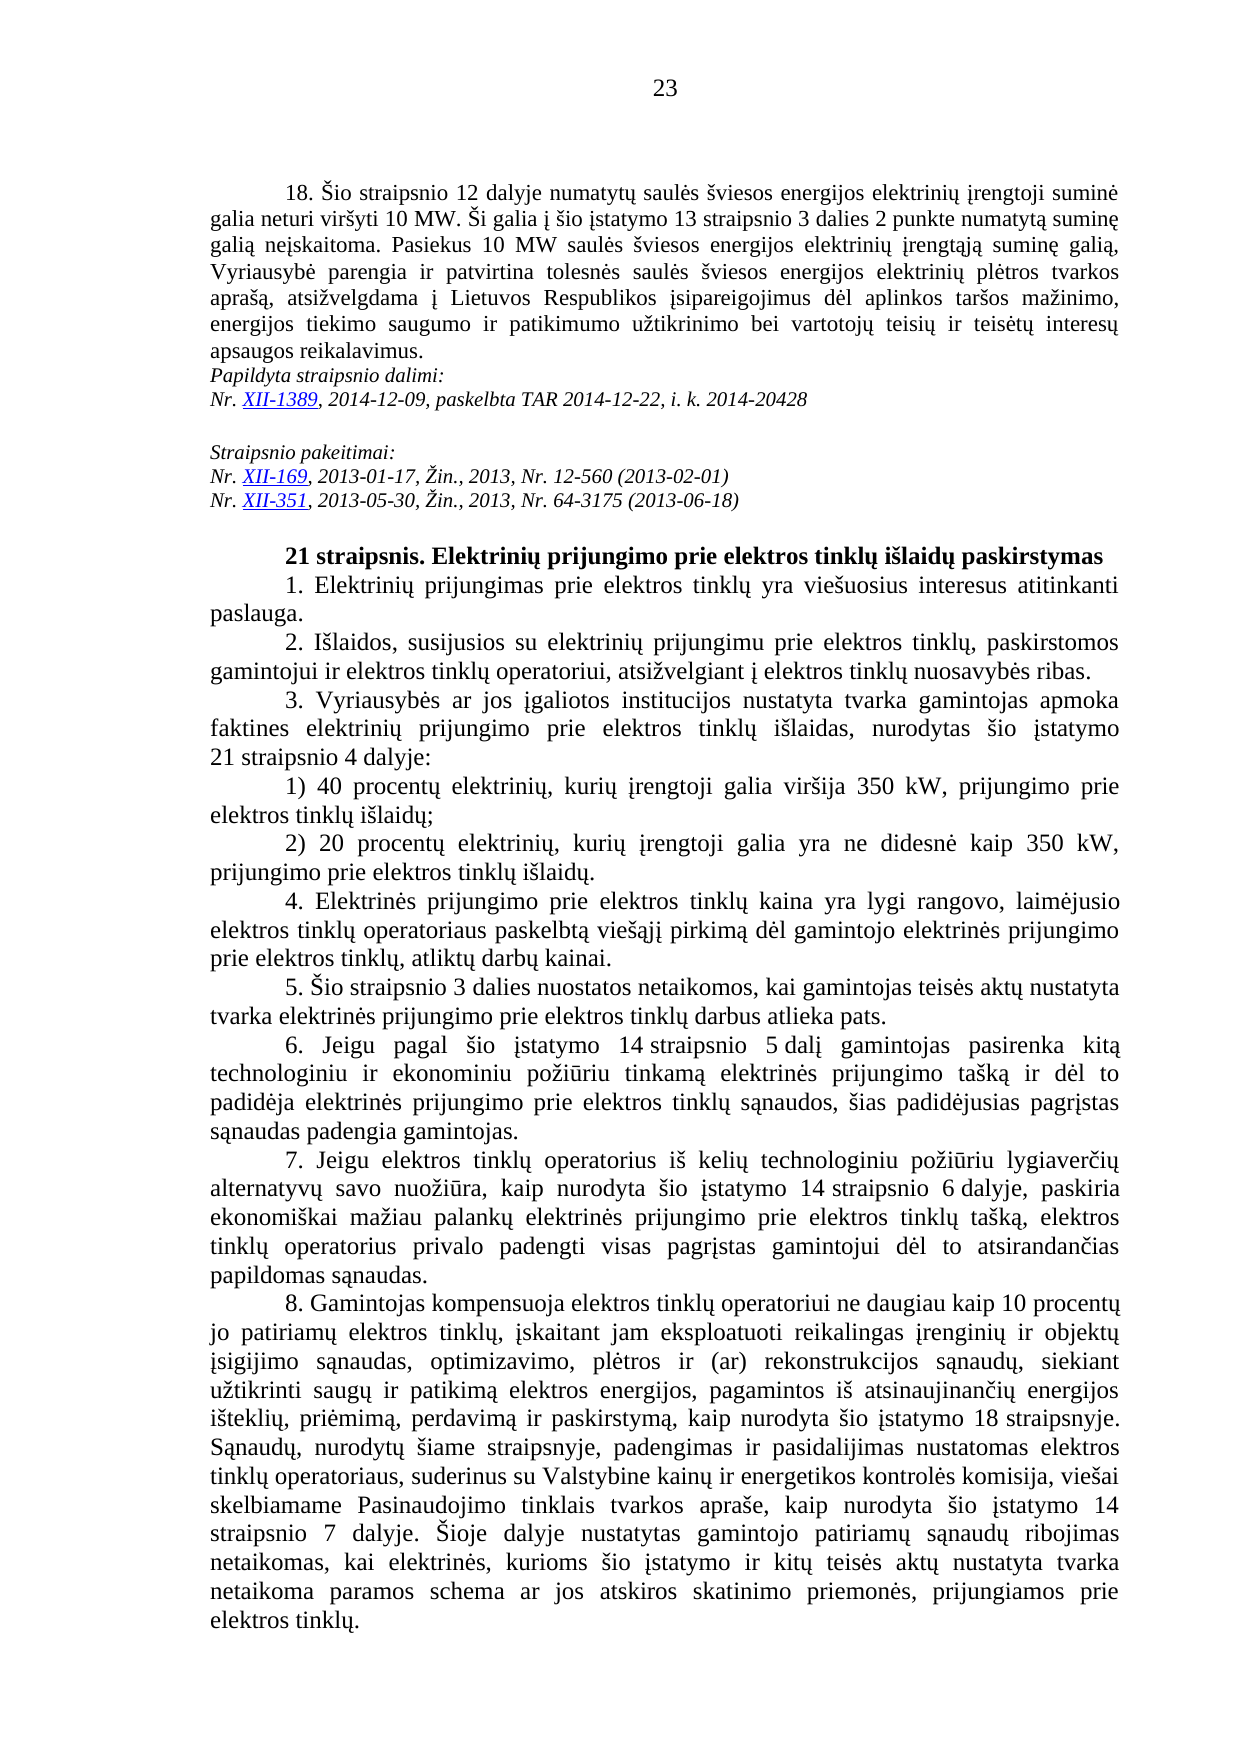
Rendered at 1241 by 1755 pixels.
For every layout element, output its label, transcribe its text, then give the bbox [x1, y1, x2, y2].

text Nr. XII-1389, 2014-12-09, paskelbta TAR 2014-12-22, i. k. 2014-20428 [210, 387, 1120, 411]
text 4. Elektrinės prijungimo prie elektros tinklų kaina yra lygi rangovo, laimėjusio elektros tinklų operatoriaus paskelbtą viešąjį pirkimą dėl gamintojo elektrinės prijungimo prie elektros tinklų, atliktų darbų kainai. [210, 886, 1120, 972]
text Papildyta straipsnio dalimi: [210, 363, 1120, 387]
text Straipsnio pakeitimai: [210, 440, 1120, 464]
text Nr. XII-169, 2013-01-17, Žin., 2013, Nr. 12-560 (2013-02-01) [210, 464, 1120, 488]
text 7. Jeigu elektros tinklų operatorius iš kelių technologiniu požiūriu lygiaverčių alternatyvų savo nuožiūra, kaip nurodyta šio įstatymo 14 straipsnio 6 dalyje, paskiria ekonomiškai mažiau palankų elektrinės prijungimo prie elektros tinklų tašką, elektros tinklų operatorius privalo padengti visas pagrįstas gamintojui dėl to atsirandančias papildomas sąnaudas. [210, 1145, 1120, 1288]
text 1. Elektrinių prijungimas prie elektros tinklų yra viešuosius interesus atitinkanti paslauga. [210, 570, 1120, 627]
text 3. Vyriausybės ar jos įgaliotos institucijos nustatyta tvarka gamintojas apmoka faktines elektrinių prijungimo prie elektros tinklų išlaidas, nurodytas šio įstatymo 21 straipsnio 4 dalyje: [210, 685, 1120, 771]
text 2. Išlaidos, susijusios su elektrinių prijungimu prie elektros tinklų, paskirstomos gamintojui ir elektros tinklų operatoriui, atsižvelgiant į elektros tinklų nuosavybės ribas. [210, 627, 1120, 685]
text 1) 40 procentų elektrinių, kurių įrengtoji galia viršija 350 kW, prijungimo prie elektros tinklų išlaidų; [210, 771, 1120, 828]
text 21 straipsnis. Elektrinių prijungimo prie elektros tinklų išlaidų paskirstymas [210, 541, 1120, 570]
text Nr. XII-351, 2013-05-30, Žin., 2013, Nr. 64-3175 (2013-06-18) [210, 488, 1120, 512]
text 5. Šio straipsnio 3 dalies nuostatos netaikomos, kai gamintojas teisės aktų nustatyta tvarka elektrinės prijungimo prie elektros tinklų darbus atlieka pats. [210, 972, 1120, 1030]
text 8. Gamintojas kompensuoja elektros tinklų operatoriui ne daugiau kaip 10 procentų jo patiriamų elektros tinklų, įskaitant jam eksploatuoti reikalingas įrenginių ir objektų įsigijimo sąnaudas, optimizavimo, plėtros ir (ar) rekonstrukcijos sąnaudų, siekiant užtikrinti saugų ir patikimą elektros energijos, pagamintos iš atsinaujinančių energijos išteklių, priėmimą, perdavimą ir paskirstymą, kaip nurodyta šio įstatymo 18 straipsnyje. Sąnaudų, nurodytų šiame straipsnyje, padengimas ir pasidalijimas nustatomas elektros tinklų operatoriaus, suderinus su Valstybine kainų ir energetikos kontrolės komisija, viešai skelbiamame Pasinaudojimo tinklais tvarkos apraše, kaip nurodyta šio įstatymo 14 straipsnio 7 dalyje. Šioje dalyje nustatytas gamintojo patiriamų sąnaudų ribojimas netaikomas, kai elektrinės, kurioms šio įstatymo ir kitų teisės aktų nustatyta tvarka netaikoma paramos schema ar jos atskiros skatinimo priemonės, prijungiamos prie elektros tinklų. [210, 1288, 1120, 1633]
text 18. Šio straipsnio 12 dalyje numatytų saulės šviesos energijos elektrinių įrengtoji suminė galia neturi viršyti 10 MW. Ši galia į šio įstatymo 13 straipsnio 3 dalies 2 punkte numatytą suminę galią neįskaitoma. Pasiekus 10 MW saulės šviesos energijos elektrinių įrengtąją suminę galią, Vyriausybė parengia ir patvirtina tolesnės saulės šviesos energijos elektrinių plėtros tvarkos aprašą, atsižvelgdama į Lietuvos Respublikos įsipareigojimus dėl aplinkos taršos mažinimo, energijos tiekimo saugumo ir patikimumo užtikrinimo bei vartotojų teisių ir teisėtų interesų apsaugos reikalavimus. [210, 179, 1120, 363]
text 2) 20 procentų elektrinių, kurių įrengtoji galia yra ne didesnė kaip 350 kW, prijungimo prie elektros tinklų išlaidų. [210, 828, 1120, 886]
text 6. Jeigu pagal šio įstatymo 14 straipsnio 5 dalį gamintojas pasirenka kitą technologiniu ir ekonominiu požiūriu tinkamą elektrinės prijungimo tašką ir dėl to padidėja elektrinės prijungimo prie elektros tinklų sąnaudos, šias padidėjusias pagrįstas sąnaudas padengia gamintojas. [210, 1030, 1120, 1145]
